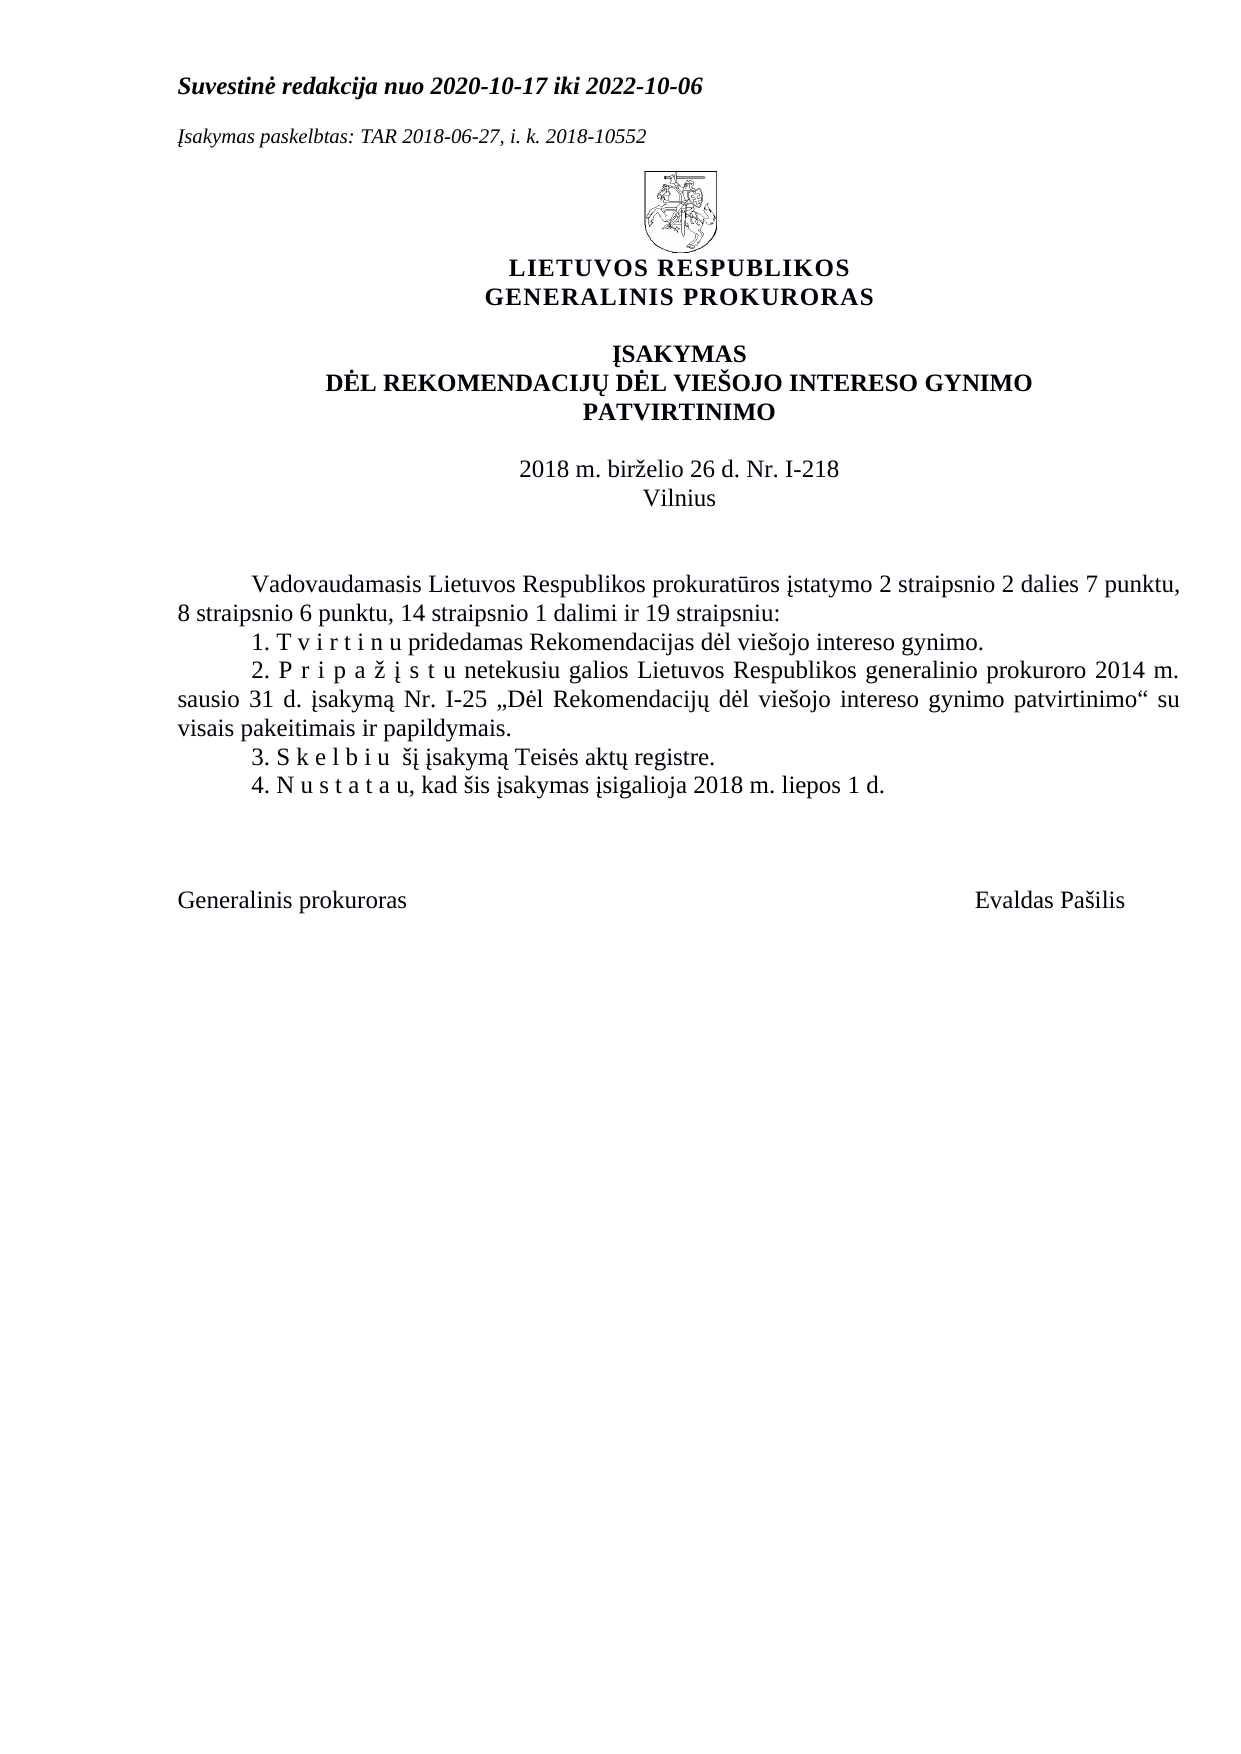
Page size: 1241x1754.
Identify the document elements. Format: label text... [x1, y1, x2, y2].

text 1. T v i r t i n u pridedamas Rekomendacijas dėl viešojo intereso gynimo. [177, 627, 1181, 656]
text 2018 m. birželio 26 d. Nr. I-218 [177, 454, 1181, 483]
text LIETUVOS RESPUBLIKOS [177, 253, 1181, 282]
text Generalinis prokuroras Evaldas Pašilis [177, 886, 1181, 914]
text Vilnius [177, 483, 1181, 512]
text Vadovaudamasis Lietuvos Respublikos prokuratūros įstatymo 2 straipsnio 2 dalies 7 punktu, 8 straipsnio 6 punktu, 14 straipsnio 1 dalimi ir 19 straipsniu: [177, 569, 1181, 627]
text 3. S k e l b i u šį įsakymą Teisės aktų registre. [177, 742, 1181, 771]
text dėl rekomendacijų DĖL VIEŠOJO INTERESO GYNIMO patvirtinimo [177, 368, 1181, 426]
text 2. P r i p a ž į s t u netekusiu galios Lietuvos Respublikos generalinio prokuroro 2014 m. sausio 31 d. įsakymą Nr. I-25 „Dėl Rekomendacijų dėl viešojo intereso gynimo patvirtinimo“ su visais pakeitimais ir papildymais. [177, 656, 1181, 742]
text 4. N ustatau, kad šis įsakymas įsigalioja 2018 m. liepos 1 d. [177, 771, 1181, 799]
text įsakymas [177, 339, 1181, 368]
text Suvestinė redakcija nuo 2020-10-17 iki 2022-10-06 [177, 71, 1181, 99]
text Įsakymas paskelbtas: TAR 2018-06-27, i. k. 2018-10552 [177, 124, 1181, 148]
text GENERALINIS PROKURORAS [177, 282, 1181, 311]
